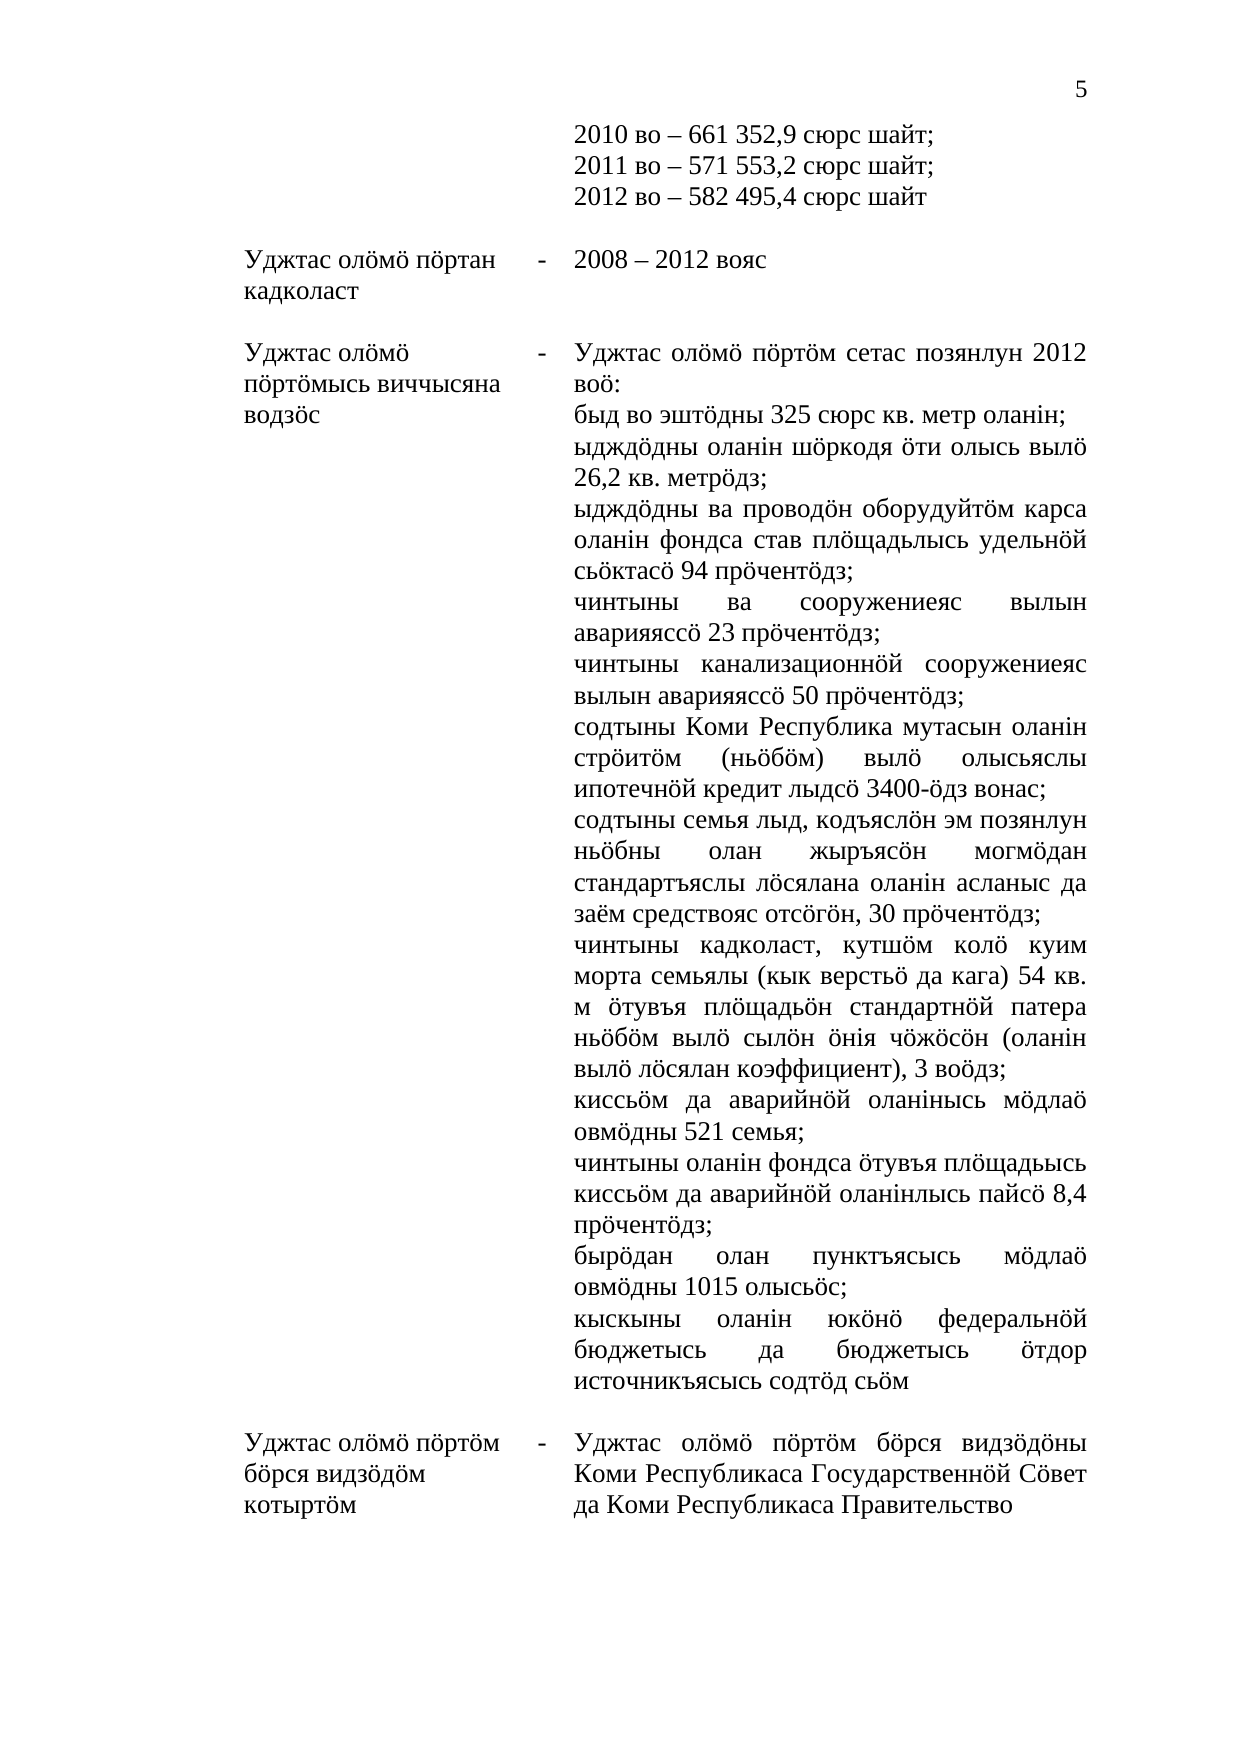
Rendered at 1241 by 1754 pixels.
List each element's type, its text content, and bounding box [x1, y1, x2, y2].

table_cell - [521, 1426, 562, 1520]
table_cell Уджтас олöмö пöртан кадколаст [233, 243, 521, 336]
table_cell Уджтас олöмö пöртöм бöрся видзöдöм котыртöм [233, 1426, 521, 1520]
table_cell - [521, 243, 562, 336]
table_cell Уджтас олöмö пöртöм бöрся видзöдöны Коми Республикаса Государственнöй Сöвет да Коми Республикаса Правительство [563, 1426, 1099, 1520]
table_cell 2010 во – 661 352,9 сюрс шайт; 2011 во – 571 553,2 сюрс шайт; 2012 во – 582 495,4 сюрс шайт [563, 118, 1099, 243]
table_cell 2008 – 2012 вояс [563, 243, 1099, 336]
table_cell Уджтас олöмö пöртöмысь виччысяна водзöс [233, 336, 521, 1426]
table_cell - [521, 118, 562, 243]
table_cell Уджтас олöмö пöртöм сетас позянлун 2012 воö: быд во эштöдны 325 сюрс кв. метр оланін; ыдждöдны оланін шöркодя öти олысь вылö 26,2 кв. метрöдз; ыдждöдны ва проводöн оборудуйтöм карса оланін фондса став плöщадьлысь удельнöй сьöктасö 94 прöчентöдз; чинтыны ва сооружениеяс вылын аварияяссö 23 прöчентöдз; чинтыны канализационнöй сооружениеяс вылын аварияяссö 50 прöчентöдз; содтыны Коми Республика мутасын оланін стрöитöм (ньöбöм) вылö олысьяслы ипотечнöй кредит лыдсö 3400-öдз вонас; содтыны семья лыд, кодъяслöн эм позянлун ньöбны олан жыръясöн могмöдан стандартъяслы лöсялана оланін асланыс да заём средствояс отсöгöн, 30 прöчентöдз; чинтыны кадколаст, кутшöм колö куим морта семьялы (кык верстьö да кага) 54 кв. м öтувъя плöщадьöн стандартнöй патера ньöбöм вылö сылöн öнія чöжöсöн (оланін вылö лöсялан коэффициент), 3 воöдз; киссьöм да аварийнöй оланінысь мöдлаö овмöдны 521 семья; чинтыны оланін фондса öтувъя плöщадьысь киссьöм да аварийнöй оланінлысь пайсö 8,4 прöчентöдз; бырöдан олан пунктъясысь мöдлаö овмöдны 1015 олысьöс; кыскыны оланін юкöнö федеральнöй бюджетысь да бюджетысь öтдор источникъясысь содтöд сьöм [563, 336, 1099, 1426]
table_cell [233, 118, 521, 243]
table_cell - [521, 336, 562, 1426]
